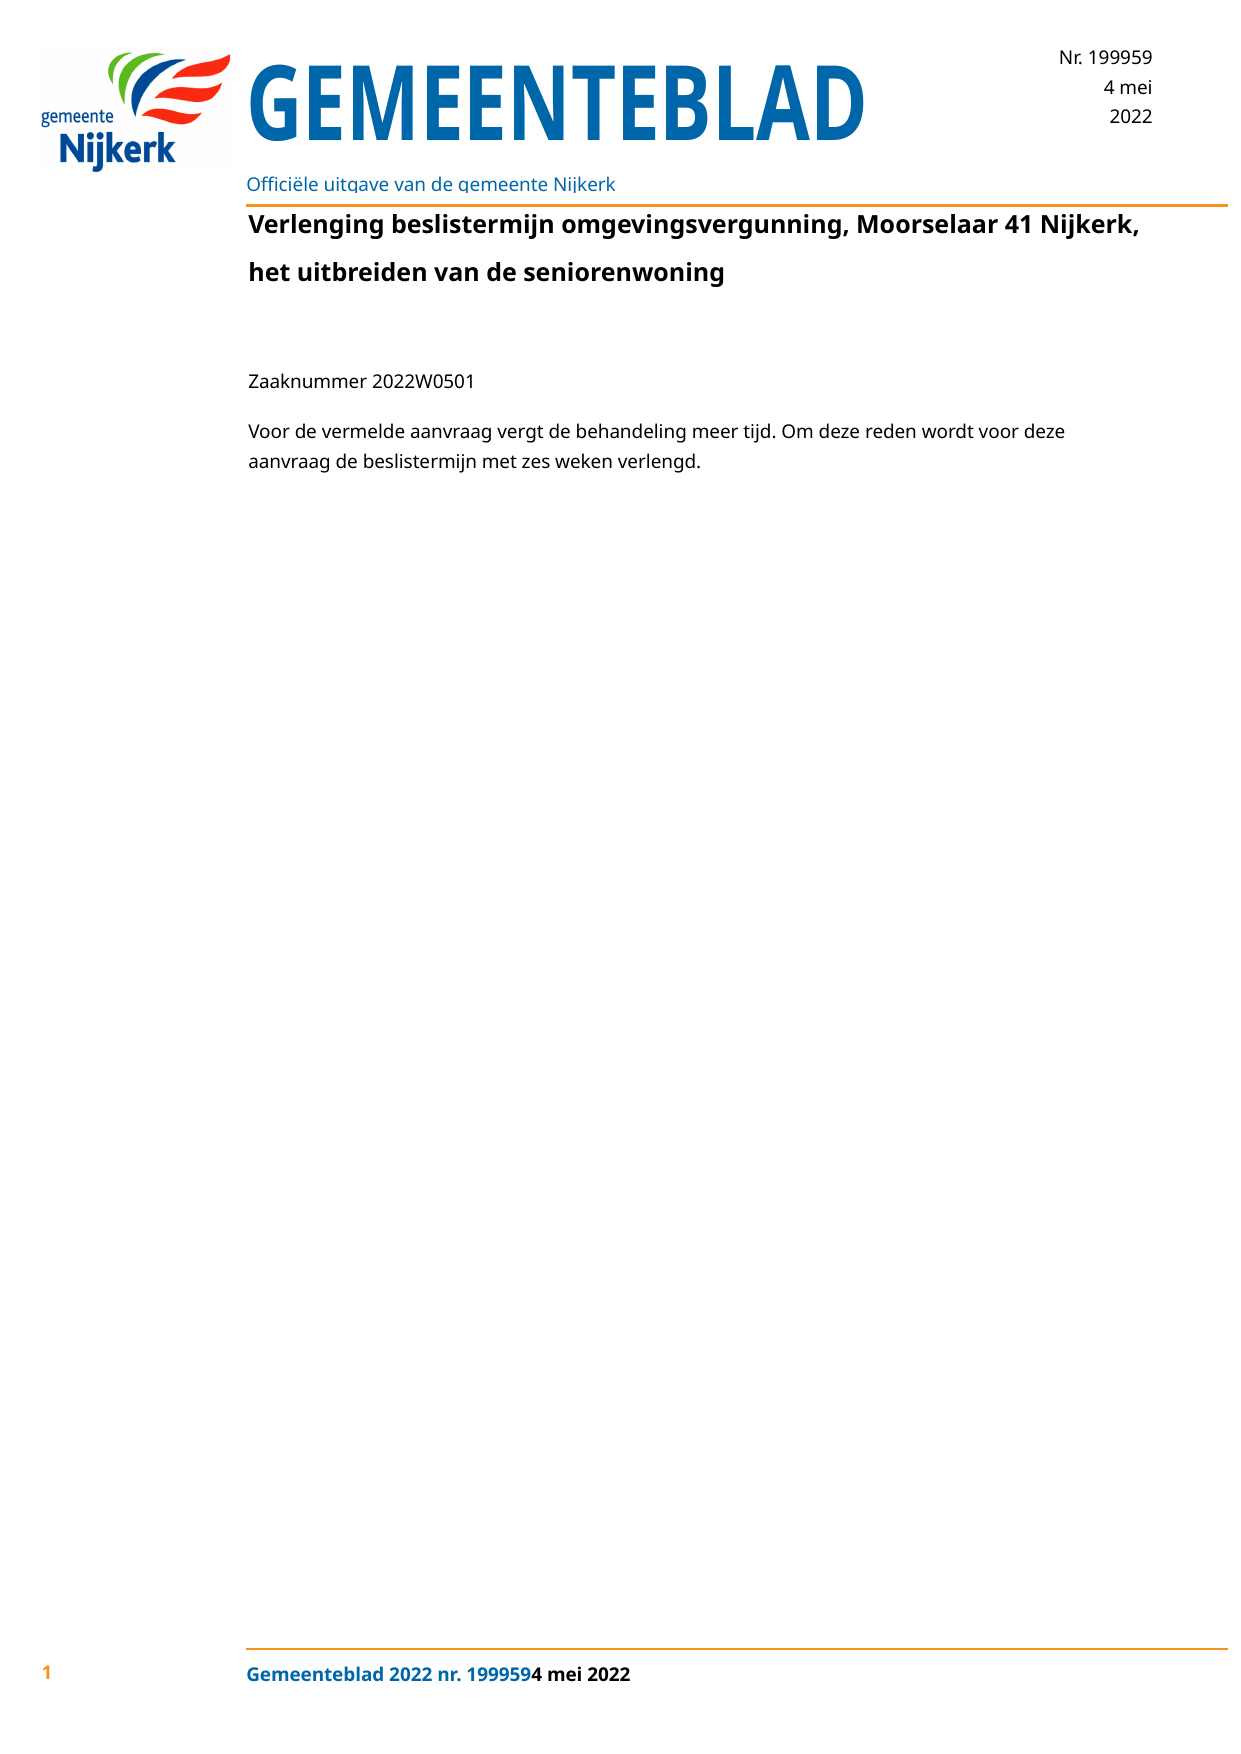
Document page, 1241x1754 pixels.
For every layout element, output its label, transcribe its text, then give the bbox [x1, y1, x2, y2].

text Verlenging beslistermijn omgevingsvergunning, Moorselaar 41 Nijkerk, het uitbreiden van de seniorenwoning [248, 207, 1152, 288]
text Zaaknummer 2022W0501 [248, 368, 1152, 394]
text Voor de vermelde aanvraag vergt de behandeling meer tijd. Om deze reden wordt voor deze aanvraag de beslistermijn met zes weken verlengd. [248, 419, 1152, 474]
picture [41, 47, 231, 172]
